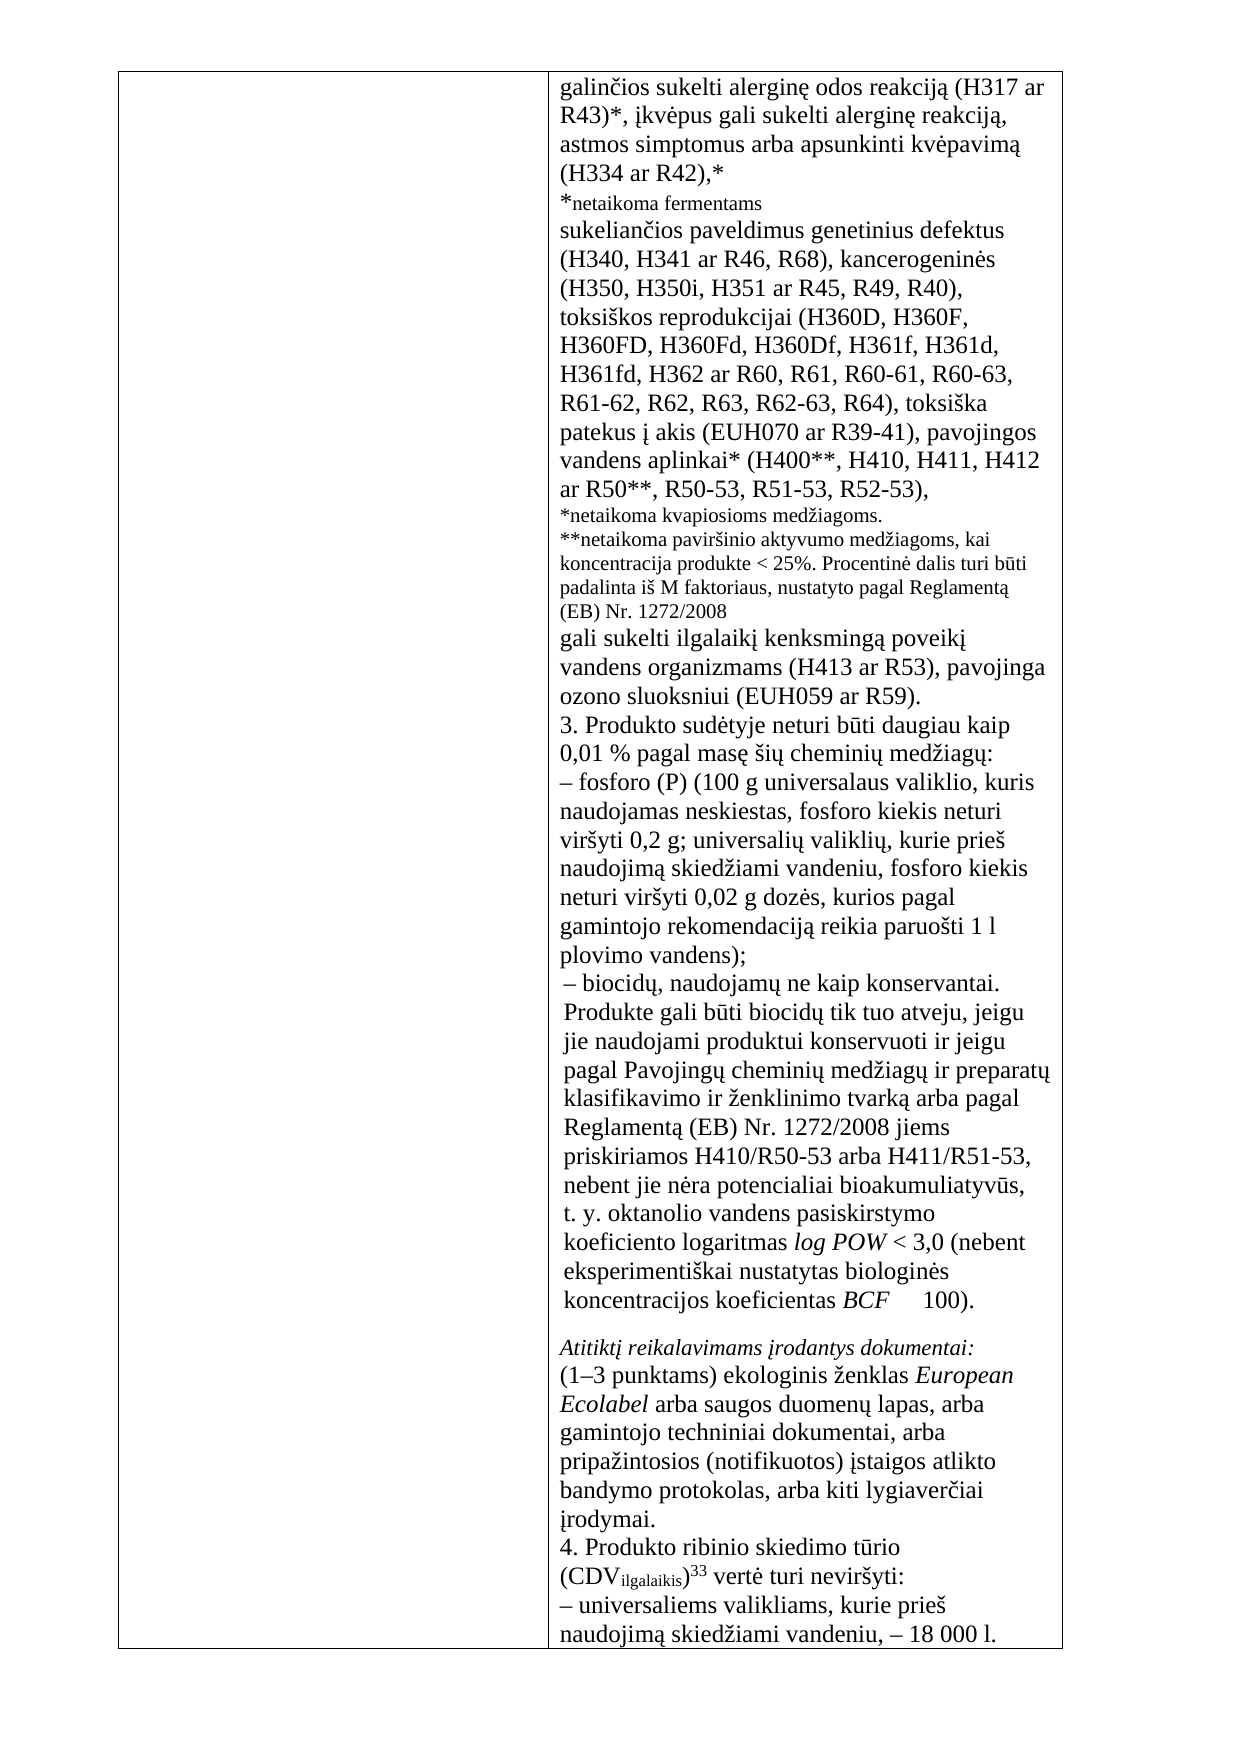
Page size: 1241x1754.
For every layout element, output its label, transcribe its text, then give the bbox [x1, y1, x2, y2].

table_cell [119, 72, 548, 1647]
table_cell 1. Produkto sudėtyje neturi būti cheminių medžiagų, pripažintų didelį susirūpinimą keliančiomis cheminėmis medžiagomis ir įrašytų į kandidatinį autorizuotinų cheminių medžiagų sąrašą pagal Reglamento (EB) Nr. 1907/2006 59 straipsnį, ir kurių koncentracija galutiniame produkte daugiau negu 0,01 % pagal masę. 2. Produkto sudėtyje neturi būti daugiau negu 0,01 % pagal masę pavojingų cheminių medžiagų, klasifikuojamų priskiriant bet kurią iš nurodytų pavojingumo ar rizikos frazę pagal Europos Parlamento ir Tarybos reglamentą (EB) Nr. 1272/2008 dėl cheminių medžiagų ir mišinių klasifikavimo, ženklinimo ir pakavimo (OL 2008 L 353, p. 1) (toliau – Reglamentas (EB) Nr. 1272/2008) arba Pavojingų cheminių medžiagų ir preparatų klasifikavimo ir ženklinimo tvarką, patvirtintą aplinkos ministro ir sveikatos apsaugos ministro 2000 m. gruodžio 19 d. įsakymu Nr. 532/742 „Dėl Pavojingų cheminių medžiagų ir preparatų klasifikavimo ir ženklinimo tvarkos“ (Žin., 2001, Nr. 16-509; 2002, Nr. 81-3501) (toliau – Pavojingų cheminių medžiagų ir preparatų klasifikavimo ir ženklinimo tvarka): kontaktuodama su vandeniu ar rūgštimis išskiria toksiškas arba labai toksiškas dujas (EUH 029, EUH031, EUH032 ar R29, R31, R32), toksiškos ar labai toksiškos (H300, H301, H304, H310, H311, H330, H331 ar R28, R25, R65, R27, R24, R23, R26), kenkia organams (H370 ar R39/23, R39/24, R39/25, R39/26, R39/27, R39/28), galinčios pakenkti organams (H371 ar R68/20, R68/21, R68/22), veikiant ilgą laiką pakenkia kai kuriems organams (H372, H373 ar R48/25, R48/24, R48/23, R48/20, R48/21, R48/22), galinčios sukelti alerginę odos reakciją (H317 ar R43)*, įkvėpus gali sukelti alerginę reakciją, astmos simptomus arba apsunkinti kvėpavimą (H334 ar R42),* *netaikoma fermentams sukeliančios paveldimus genetinius defektus (H340, H341 ar R46, R68), kancerogeninės (H350, H350i, H351 ar R45, R49, R40), toksiškos reprodukcijai (H360D, H360F, H360FD, H360Fd, H360Df, H361f, H361d, H361fd, H362 ar R60, R61, R60-61, R60-63, R61-62, R62, R63, R62-63, R64), toksiška patekus į akis (EUH070 ar R39-41), pavojingos vandens aplinkai* (H400**, H410, H411, H412 ar R50**, R50-53, R51-53, R52-53), *netaikoma kvapiosioms medžiagoms. **netaikoma paviršinio aktyvumo medžiagoms, kai koncentracija produkte < 25%. Procentinė dalis turi būti padalinta iš M faktoriaus, nustatyto pagal Reglamentą (EB) Nr. 1272/2008 gali sukelti ilgalaikį kenksmingą poveikį vandens organizmams (H413 ar R53), pavojinga ozono sluoksniui (EUH059 ar R59). 3. Produkto sudėtyje neturi būti daugiau kaip 0,01 % pagal masę šių cheminių medžiagų: – fosforo (P) (100 g universalaus valiklio, kuris naudojamas neskiestas, fosforo kiekis neturi viršyti 0,2 g; universalių valiklių, kurie prieš naudojimą skiedžiami vandeniu, fosforo kiekis neturi viršyti 0,02 g dozės, kurios pagal gamintojo rekomendaciją reikia paruošti 1 l plovimo vandens); – biocidų, naudojamų ne kaip konservantai. Produkte gali būti biocidų tik tuo atveju, jeigu jie naudojami produktui konservuoti ir jeigu pagal Pavojingų cheminių medžiagų ir preparatų klasifikavimo ir ženklinimo tvarką arba pagal Reglamentą (EB) Nr. 1272/2008 jiems priskiriamos H410/R50-53 arba H411/R51-53, nebent jie nėra potencialiai bioakumuliatyvūs, t. y. oktanolio vandens pasiskirstymo koeficiento logaritmas log POW < 3,0 (nebent eksperimentiškai nustatytas biologinės koncentracijos koeficientas BCF <= 100). Atitiktį reikalavimams įrodantys dokumentai: (1–3 punktams) ekologinis ženklas European Ecolabel arba saugos duomenų lapas, arba gamintojo techniniai dokumentai, arba pripažintosios (notifikuotos) įstaigos atlikto bandymo protokolas, arba kiti lygiaverčiai įrodymai. 4. Produkto ribinio skiedimo tūrio (CDVilgalaikis)33 vertė turi neviršyti: – universaliems valikliams, kurie prieš naudojimą skiedžiami vandeniu, – 18 000 l. CDVilgalaikis vertė, apskaičiuota pagal gramais nurodytą produkto dozę, kurios pagal gamintojo rekomendaciją reikia norint paruošti 1 litrą plovimo vandens (įprastai suteptiems paviršiams); – 100 g universalaus valiklio, kuris naudojamas neskiestas, – 52 000 l. Atitiktį reikalavimams įrodantys dokumentai: ekologinis ženklas European Ecolabel arba gamintojo techniniai dokumentai, arba pateikti skaičiavimai, arba kiti lygiaverčiai įrodymai. 5. Pagrindinės pakuotės ir naudmenų masės santykis (WUR)34 neturi viršyti šių verčių: – koncentruotiems produktams, įskaitant skystos ir kietos konsistencijos koncentruotus produktus, kurie prieš naudojimą skiedžiami vandeniu, – 1,2 gramo pakuotės litrui naudojamo tirpalo (plovimo vandens); – paruoštiems naudoti produktams, t. y. produktams, kurie naudojami neskiesti, – 150 gramų pakuotės litrui naudojamo tirpalo (plovimo vandens). Atitiktį reikalavimams įrodantys dokumentai: ekologinis ženklas European Ecolabel arba Nordic Swan, arba gamintojo techniniai dokumentai, arba pateikti skaičiavimai, arba kiti lygiaverčiai įrodymai. [549, 72, 1062, 1647]
